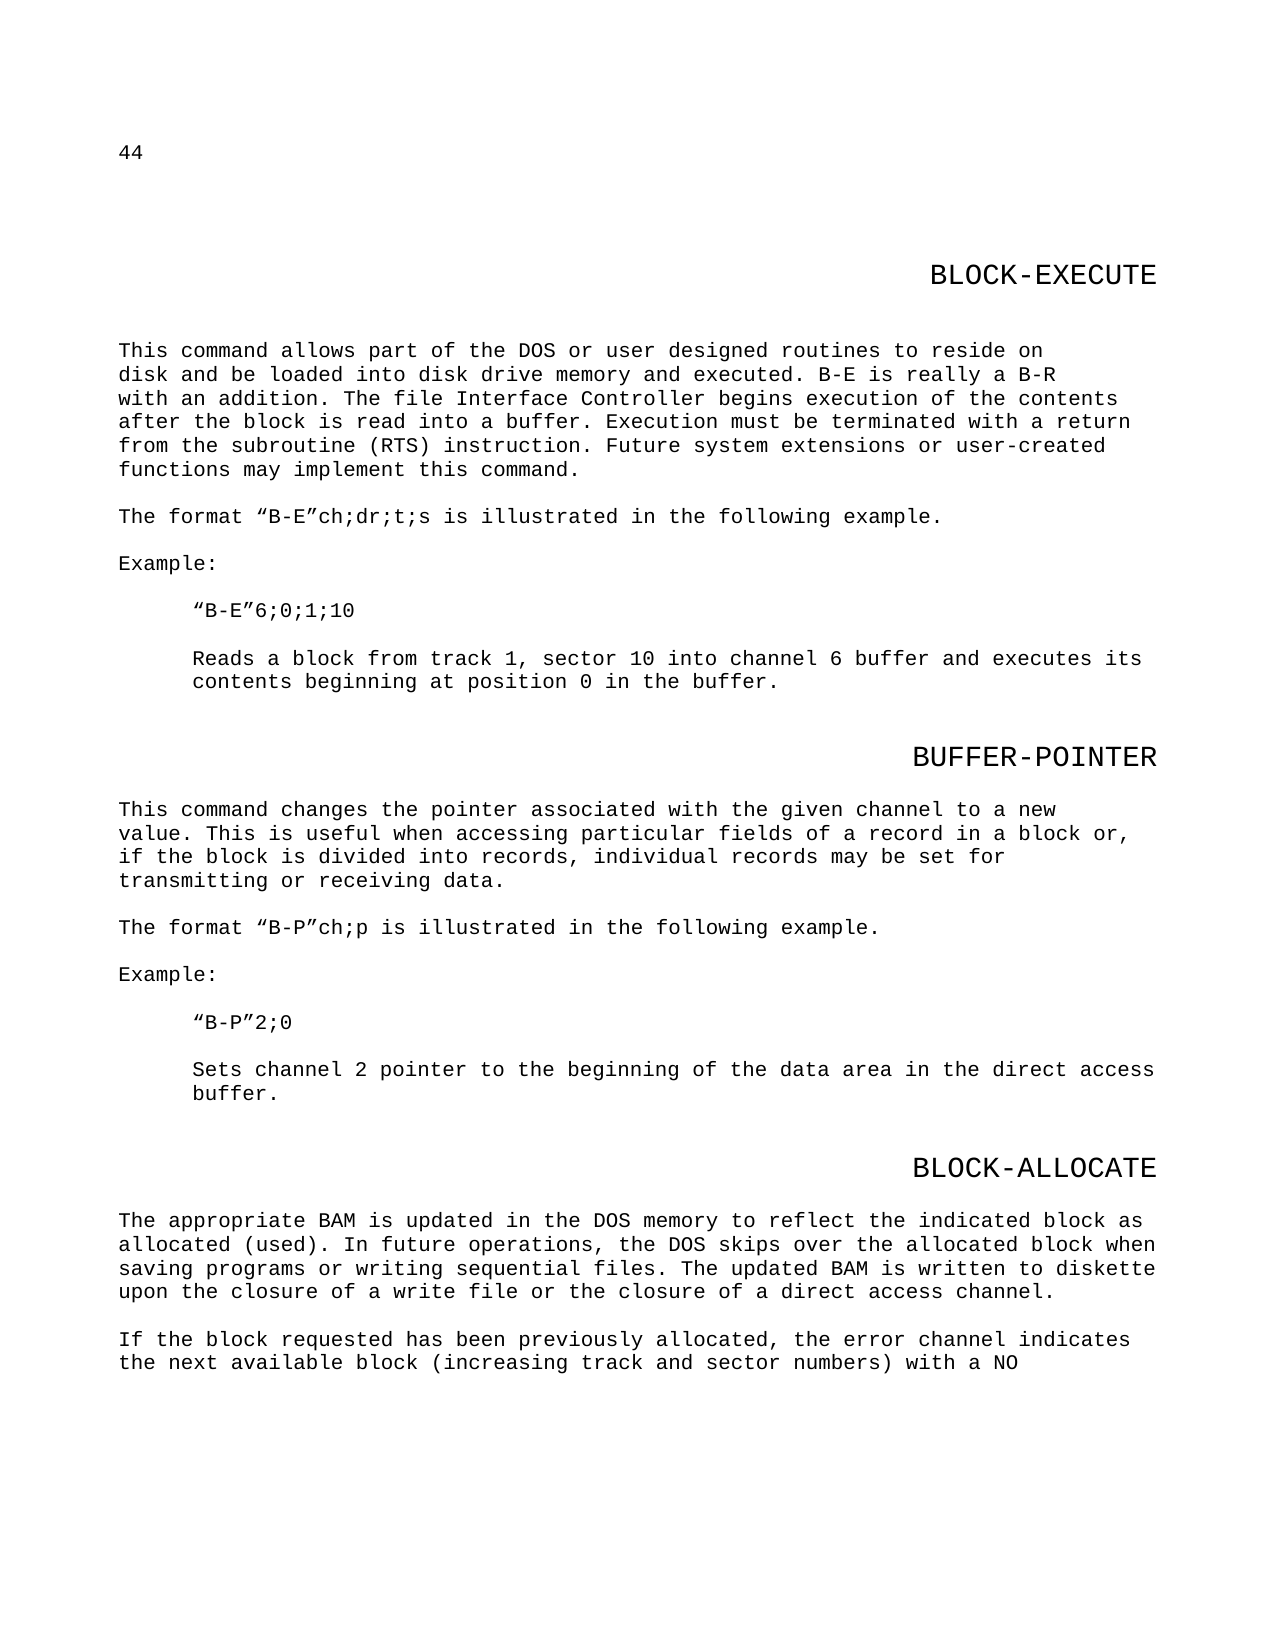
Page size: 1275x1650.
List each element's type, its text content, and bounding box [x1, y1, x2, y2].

text Sets channel 2 pointer to the beginning of the data area in the direct access [118, 1059, 1157, 1083]
text from the subroutine (RTS) instruction. Future system extensions or user-created [118, 435, 1157, 458]
text Example: [118, 964, 1157, 988]
text The format “B-E”ch;dr;t;s is illustrated in the following example. [118, 506, 1157, 529]
text “B-P”2;0 [118, 1012, 1157, 1035]
text after the block is read into a buffer. Execution must be terminated with a return [118, 411, 1157, 435]
text If the block requested has been previously allocated, the error channel indicates the next available block (increasing track and sector numbers) with a NO [118, 1328, 1157, 1376]
text buffer. [118, 1083, 1157, 1106]
text functions may implement this command. [118, 458, 1157, 482]
text The appropriate BAM is updated in the DOS memory to reflect the indicated block as allocated (used). In future operations, the DOS skips over the allocated block when saving programs or writing sequential files. The updated BAM is written to diskette upon the closure of a write file or the closure of a direct access channel. [118, 1210, 1157, 1305]
text BLOCK-EXECUTE [118, 260, 1157, 293]
text disk and be loaded into disk drive memory and executed. B-E is really a B-R [118, 364, 1157, 388]
text Example: [118, 553, 1157, 577]
text BUFFER-POINTER [118, 742, 1157, 775]
text “B-E”6;0;1;10 [118, 600, 1157, 624]
text This command changes the pointer associated with the given channel to a new [118, 799, 1157, 823]
text value. This is useful when accessing particular fields of a record in a block or, if the block is divided into records, individual records may be set for transmitting or receiving data. [118, 823, 1157, 893]
text with an addition. The file Interface Controller begins execution of the contents [118, 388, 1157, 411]
text This command allows part of the DOS or user designed routines to reside on [118, 340, 1157, 364]
text The format “B-P”ch;p is illustrated in the following example. [118, 917, 1157, 941]
text Reads a block from track 1, sector 10 into channel 6 buffer and executes its [118, 648, 1157, 671]
text 44 [118, 142, 1157, 165]
text BLOCK-ALLOCATE [118, 1154, 1157, 1187]
text contents beginning at position 0 in the buffer. [118, 671, 1157, 695]
